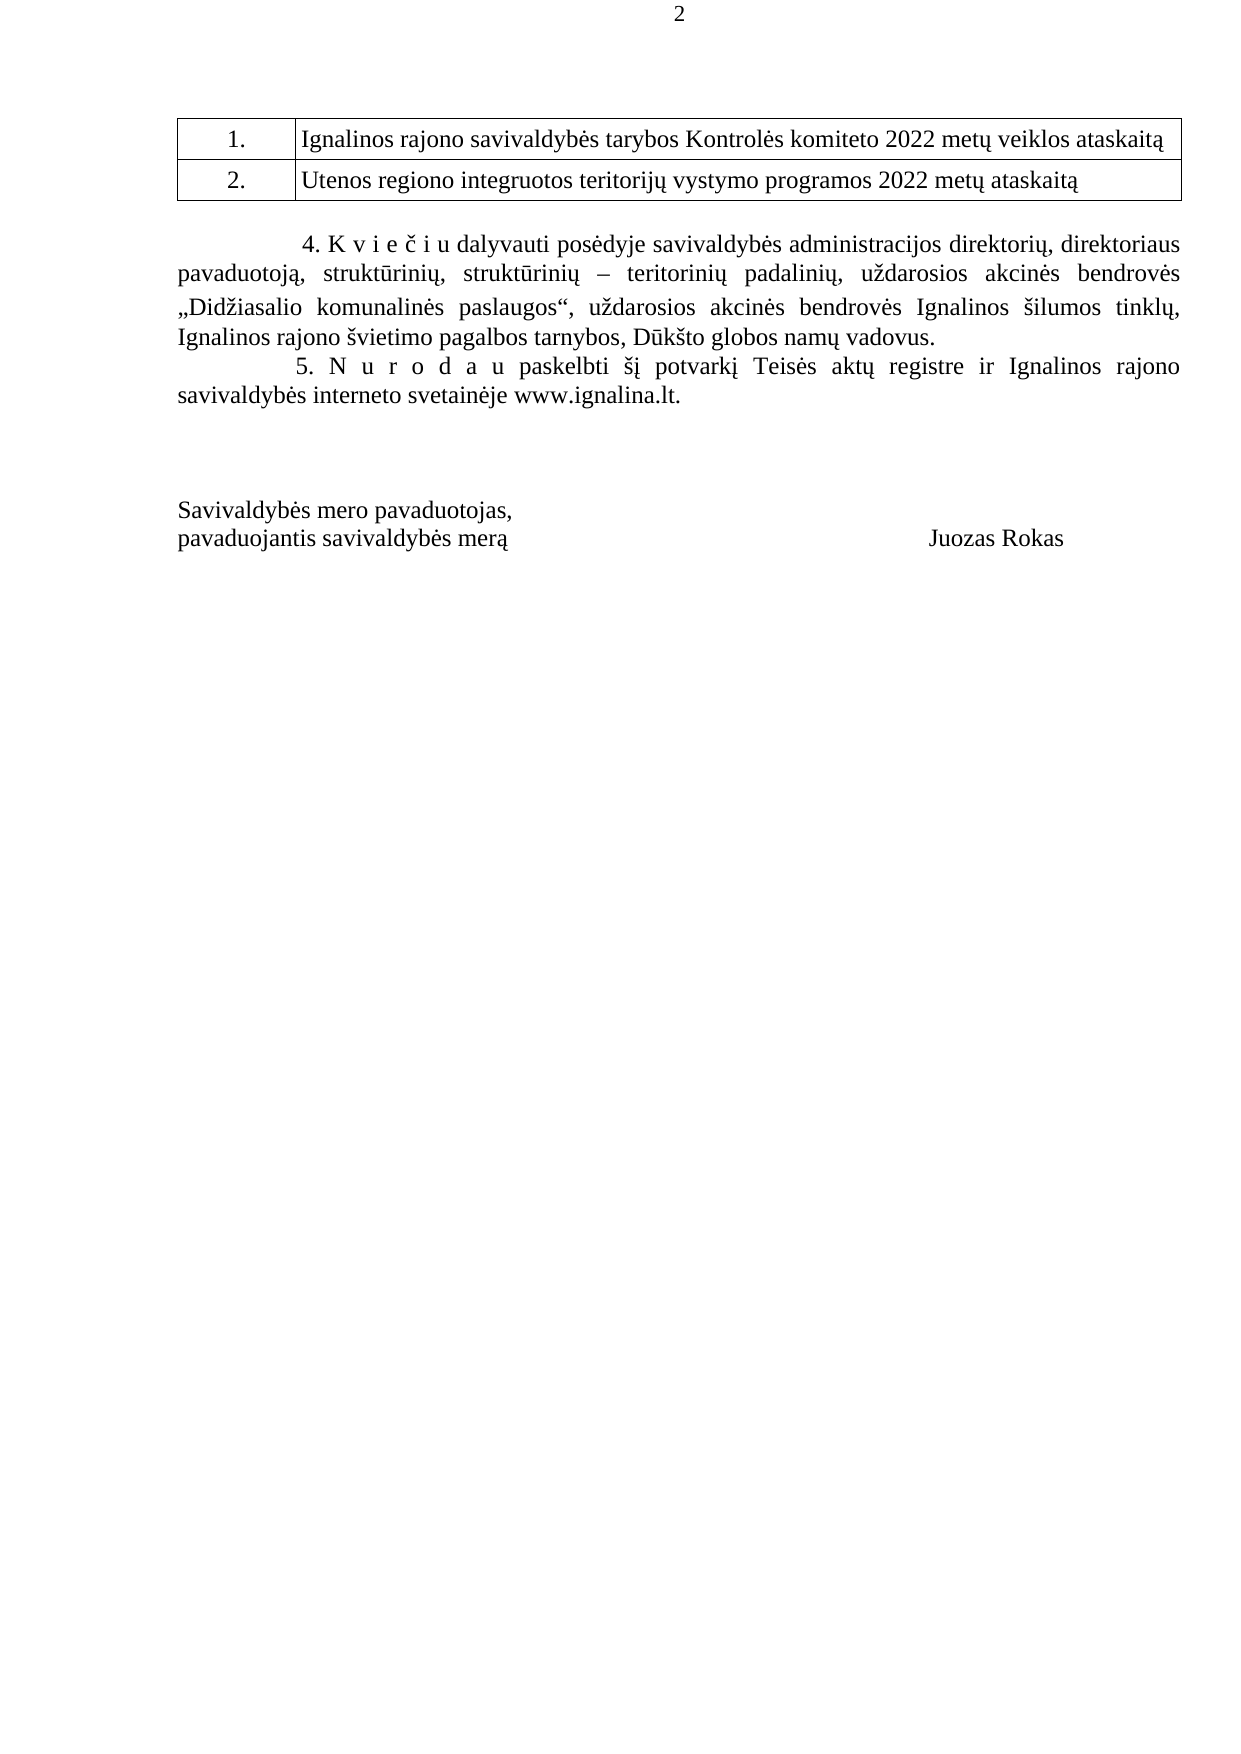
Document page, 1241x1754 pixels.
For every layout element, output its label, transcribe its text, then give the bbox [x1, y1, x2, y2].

table_cell Utenos regiono integruotos teritorijų vystymo programos 2022 metų ataskaitą [296, 160, 1181, 199]
table_header 1. [178, 119, 295, 159]
text Savivaldybės mero pavaduotojas, [177, 495, 1181, 523]
text pavaduojantis savivaldybės merą Juozas Rokas [177, 523, 1181, 552]
table_cell 2. [178, 160, 295, 199]
text 5. N u r o d a u paskelbti šį potvarkį Teisės aktų registre ir Ignalinos rajono savivaldybės interneto svetainėje www.ignalina.lt. [177, 351, 1181, 408]
text 4. K v i e č i u dalyvauti posėdyje savivaldybės administracijos direktorių, direktoriaus pavaduotoją, struktūrinių, struktūrinių – teritorinių padalinių, uždarosios akcinės bendrovės „Didžiasalio komunalinės paslaugos“, uždarosios akcinės bendrovės Ignalinos šilumos tinklų, Ignalinos rajono švietimo pagalbos tarnybos, Dūkšto globos namų vadovus. [177, 229, 1181, 351]
table_header Ignalinos rajono savivaldybės tarybos Kontrolės komiteto 2022 metų veiklos ataskaitą [296, 119, 1181, 159]
